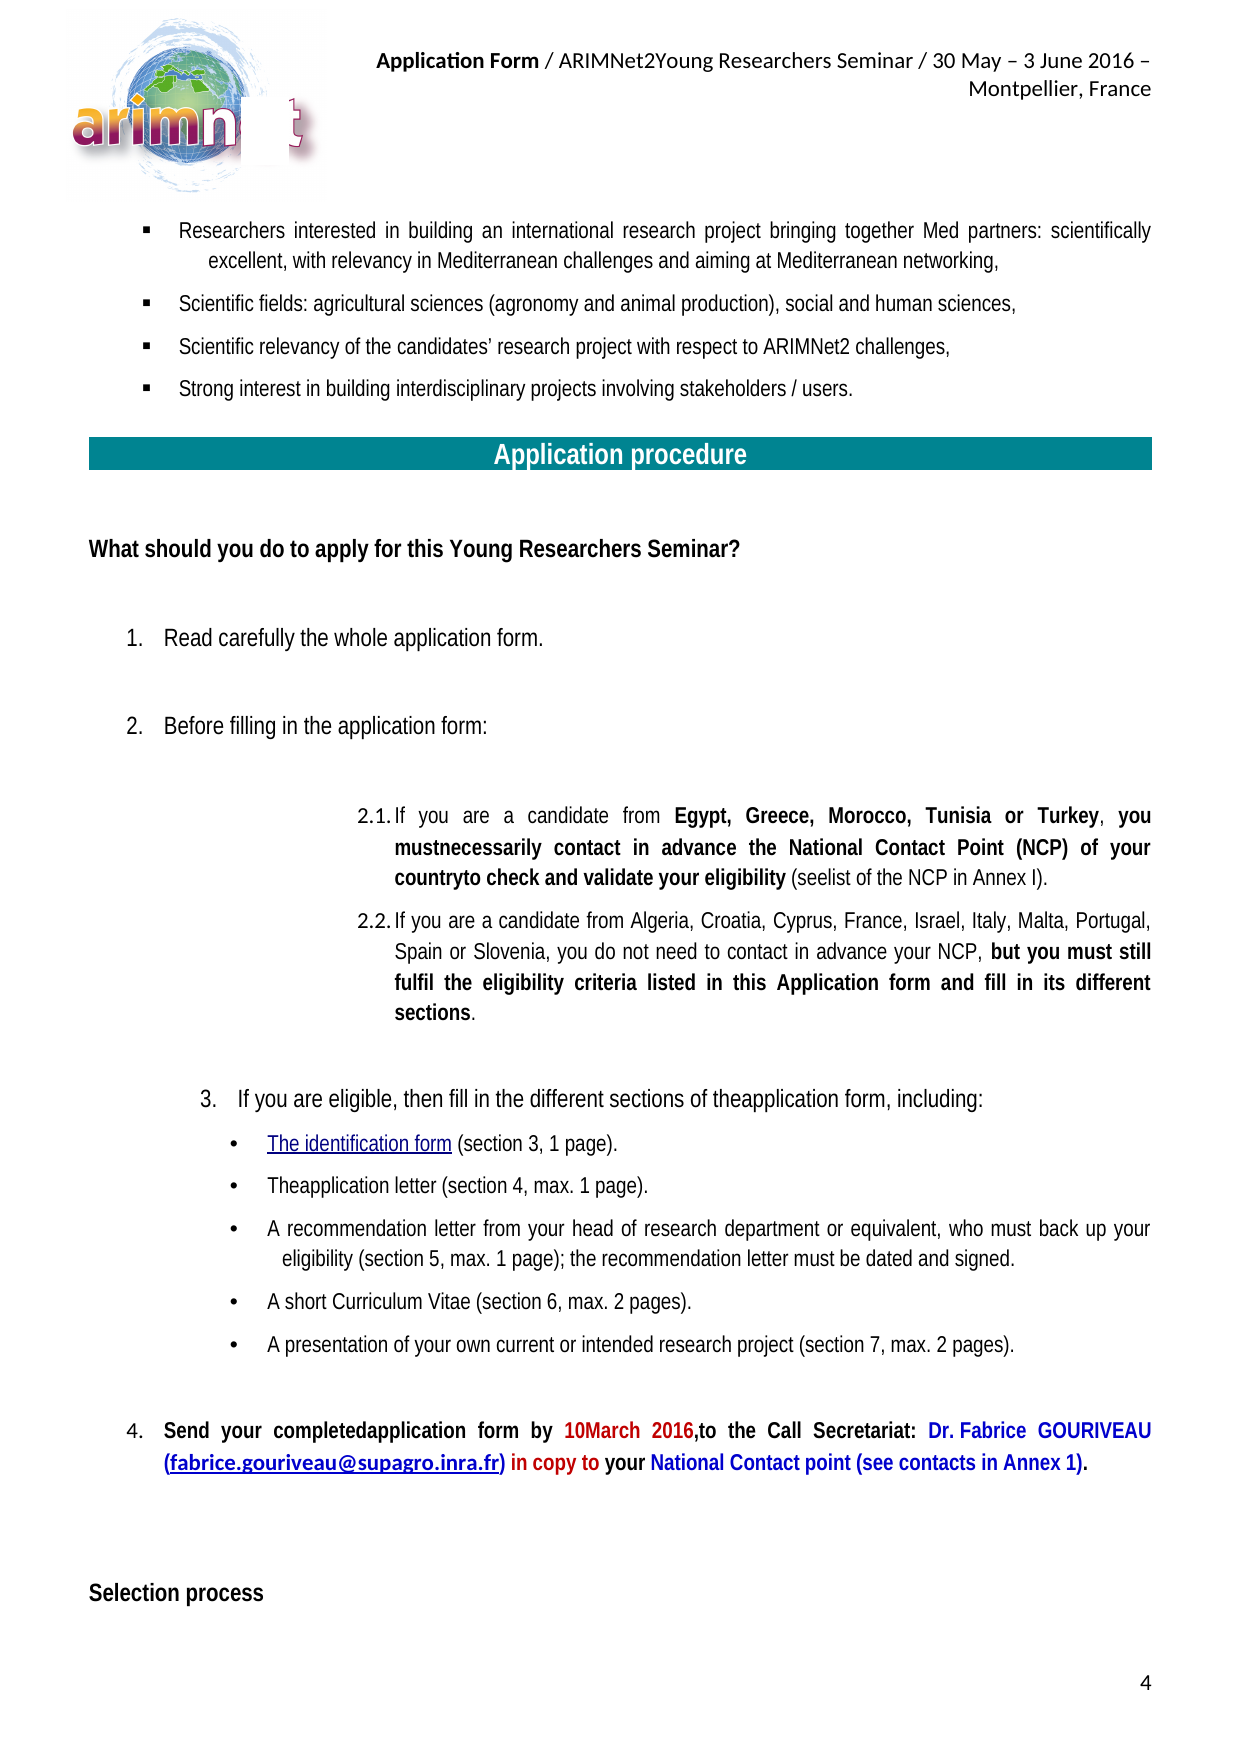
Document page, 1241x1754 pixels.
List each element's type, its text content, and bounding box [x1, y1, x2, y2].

list A recommendation letter from your head of research department or equivalent, who must back up your eligibility (section 5, max. 1 page); the recommendation letter must be dated and signed. [229, 1215, 1152, 1271]
list Send your completedapplication form by 10March 2016,to the Call Secretariat: Dr. Fabrice GOURIVEAU (fabrice.gouriveau@supagro.inra.fr) in copy to your National Contact point (see contacts in Annex 1). [126, 1416, 1152, 1476]
subtitle Application procedure [89, 437, 1152, 470]
list If you are a candidate from Egypt, Greece, Morocco, Tunisia or Turkey, you mustnecessarily contact in advance the National Contact Point (NCP) of your countryto check and validate your eligibility (seelist of the NCP in Annex I). [357, 802, 1152, 890]
list A presentation of your own current or intended research project (section 7, max. 2 pages). [229, 1331, 1152, 1357]
list Scientific fields: agricultural sciences (agronomy and animal production), social and human sciences, [141, 290, 1152, 316]
list The identification form (section 3, 1 page). [229, 1129, 1152, 1156]
list Theapplication letter (section 4, max. 1 page). [229, 1172, 1152, 1198]
list If you are eligible, then fill in the different sections of theapplication form, including: [200, 1084, 1152, 1113]
list Strong interest in building interdisciplinary projects involving stakeholders / users. [141, 375, 1152, 402]
text What should you do to apply for this Young Researchers Seminar? [89, 534, 1152, 563]
list If you are a candidate from Algeria, Croatia, Cyprus, France, Israel, Italy, Malta, Portugal, Spain or Slovenia, you do not need to contact in advance your NCP, but you must still fulfil the eligibility criteria listed in this Application form and fill in its different sections. [357, 906, 1152, 1025]
text Selection process [89, 1578, 1152, 1607]
list Before filling in the application form: [126, 711, 1152, 739]
list A short Curriculum Vitae (section 6, max. 2 pages). [229, 1288, 1152, 1314]
list Researchers interested in building an international research project bringing together Med partners: scientifically excellent, with relevancy in Mediterranean challenges and aiming at Mediterranean networking, [141, 217, 1152, 274]
list Scientific relevancy of the candidates’ research project with respect to ARIMNet2 challenges, [141, 333, 1152, 359]
list Read carefully the whole application form. [126, 623, 1152, 651]
